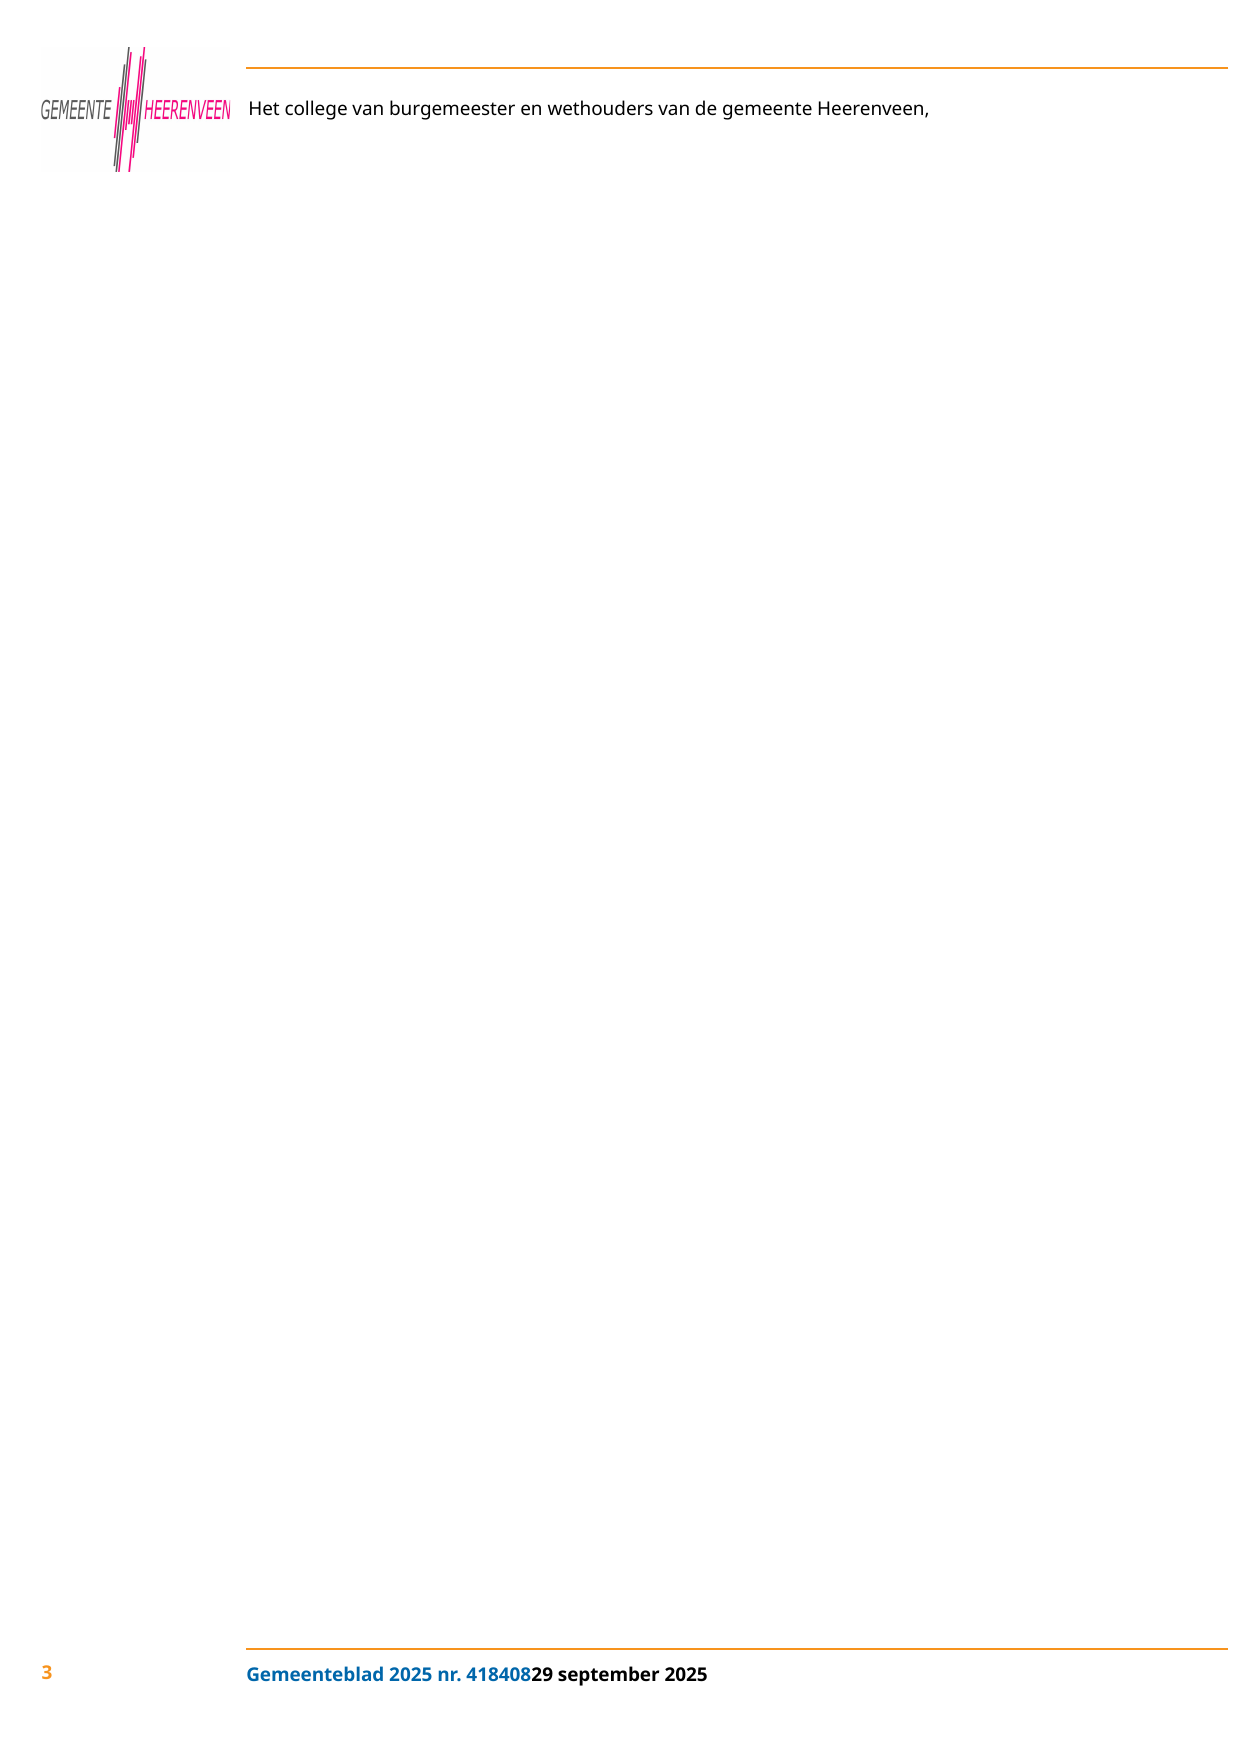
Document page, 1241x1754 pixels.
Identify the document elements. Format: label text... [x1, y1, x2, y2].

text Het college van burgemeester en wethouders van de gemeente Heerenveen, [248, 95, 1152, 121]
picture [41, 47, 231, 172]
